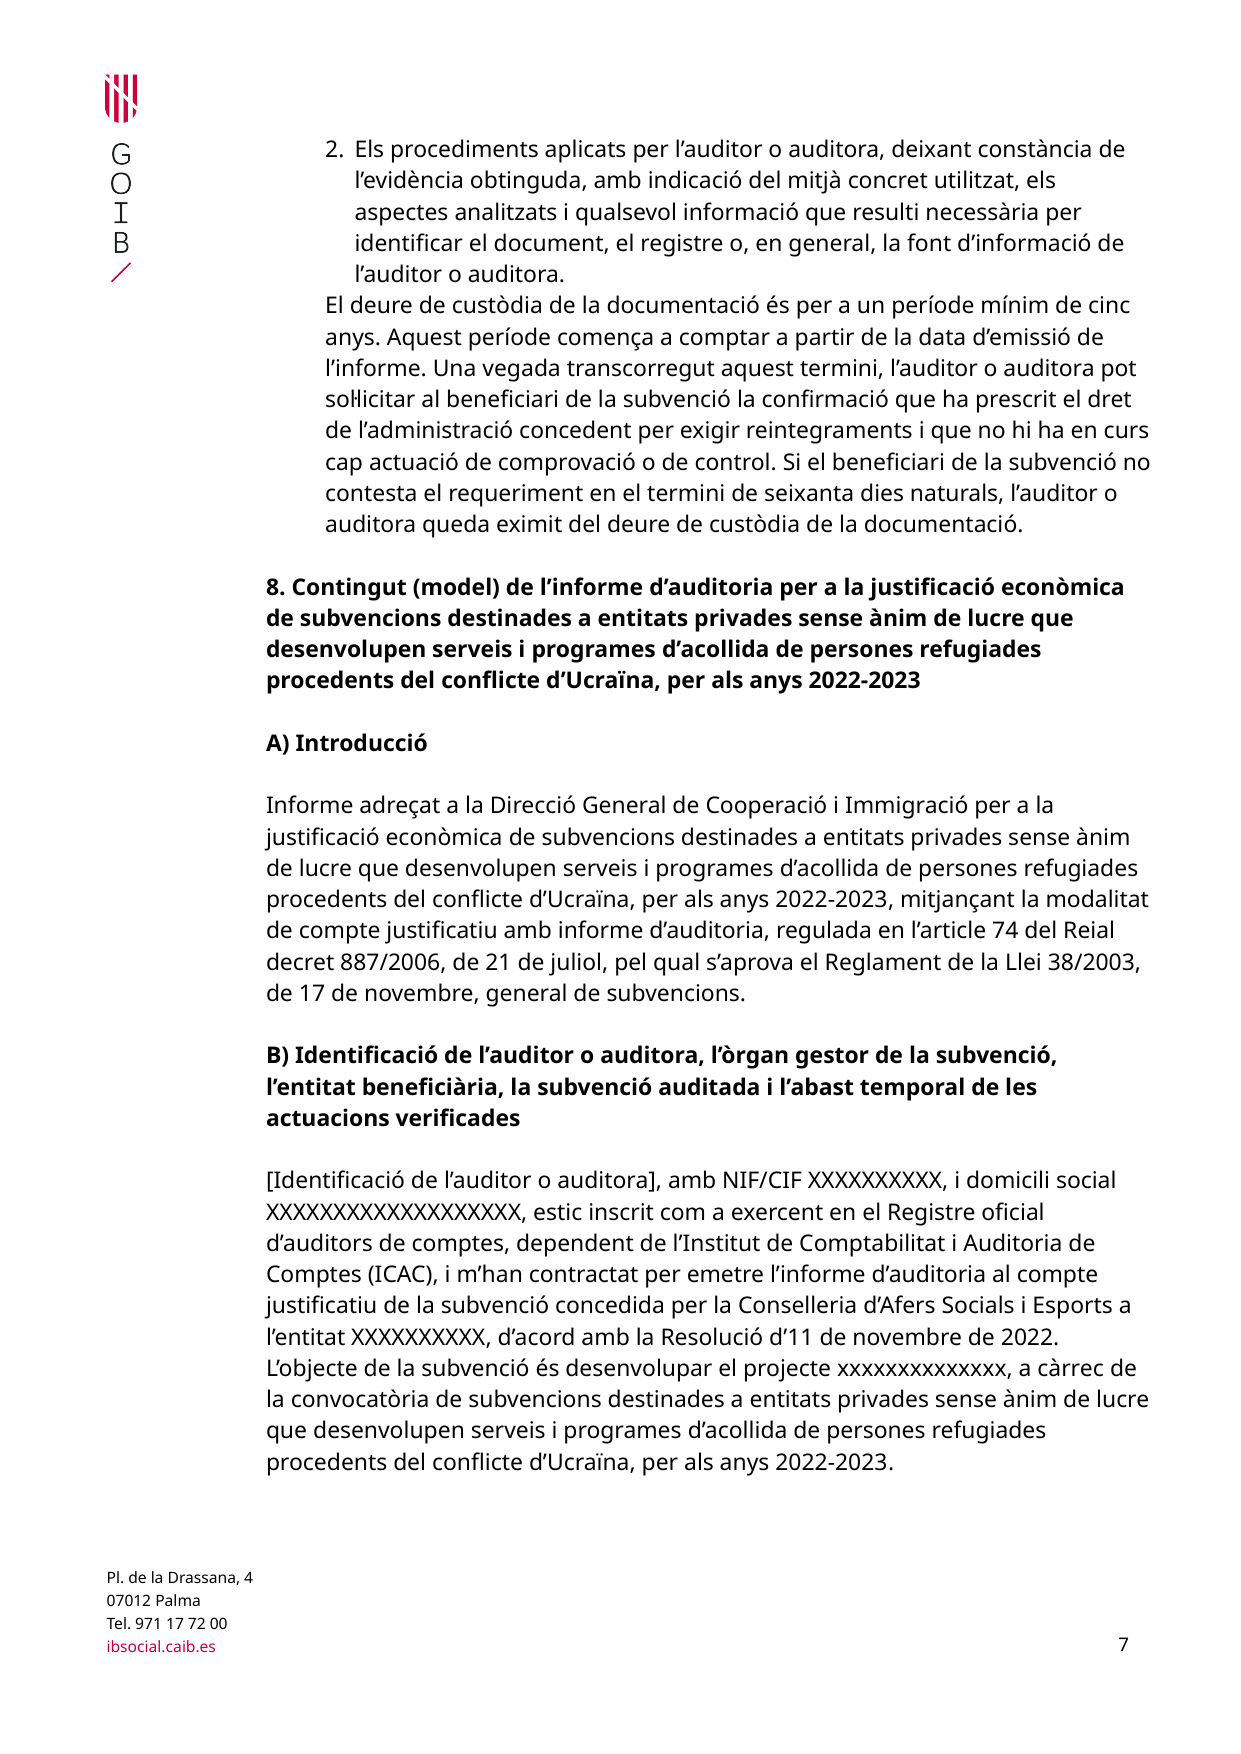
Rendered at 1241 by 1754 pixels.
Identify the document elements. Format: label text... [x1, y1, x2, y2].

text El deure de custòdia de la documentació és per a un període mínim de cinc anys. Aquest període comença a comptar a partir de la data d’emissió de l’informe. Una vegada transcorregut aquest termini, l’auditor o auditora pot sol·licitar al beneficiari de la subvenció la confirmació que ha prescrit el dret de l’administració concedent per exigir reintegraments i que no hi ha en curs cap actuació de comprovació o de control. Si el beneficiari de la subvenció no contesta el requeriment en el termini de seixanta dies naturals, l’auditor o auditora queda eximit del deure de custòdia de la documentació. [325, 289, 1152, 539]
text B) Identificació de l’auditor o auditora, l’òrgan gestor de la subvenció, l’entitat beneficiària, la subvenció auditada i l’abast temporal de les actuacions verificades [266, 1039, 1152, 1133]
list Els procediments aplicats per l’auditor o auditora, deixant constància de l’evidència obtinguda, amb indicació del mitjà concret utilitzat, els aspectes analitzats i qualsevol informació que resulti necessària per identificar el document, el registre o, en general, la font d’informació de l’auditor o auditora. [325, 133, 1152, 289]
text A) Introducció [266, 727, 1152, 758]
text Informe adreçat a la Direcció General de Cooperació i Immigració per a la justificació econòmica de subvencions destinades a entitats privades sense ànim de lucre que desenvolupen serveis i programes d’acollida de persones refugiades procedents del conflicte d’Ucraïna, per als anys 2022-2023, mitjançant la modalitat de compte justificatiu amb informe d’auditoria, regulada en l’article 74 del Reial decret 887/2006, de 21 de juliol, pel qual s’aprova el Reglament de la Llei 38/2003, de 17 de novembre, general de subvencions. [266, 789, 1152, 1008]
text [Identificació de l’auditor o auditora], amb NIF/CIF XXXXXXXXXX, i domicili social XXXXXXXXXXXXXXXXXXX, estic inscrit com a exercent en el Registre oficial d’auditors de comptes, dependent de l’Institut de Comptabilitat i Auditoria de Comptes (ICAC), i m’han contractat per emetre l’informe d’auditoria al compte justificatiu de la subvenció concedida per la Conselleria d’Afers Socials i Esports a l’entitat XXXXXXXXXX, d’acord amb la Resolució d’11 de novembre de 2022. L’objecte de la subvenció és desenvolupar el projecte xxxxxxxxxxxxxx, a càrrec de la convocatòria de subvencions destinades a entitats privades sense ànim de lucre que desenvolupen serveis i programes d’acollida de persones refugiades procedents del conflicte d’Ucraïna, per als anys 2022-2023. [266, 1164, 1152, 1477]
picture [76, 51, 166, 313]
text 8. Contingut (model) de l’informe d’auditoria per a la justificació econòmica de subvencions destinades a entitats privades sense ànim de lucre que desenvolupen serveis i programes d’acollida de persones refugiades procedents del conflicte d’Ucraïna, per als anys 2022-2023 [266, 570, 1152, 695]
